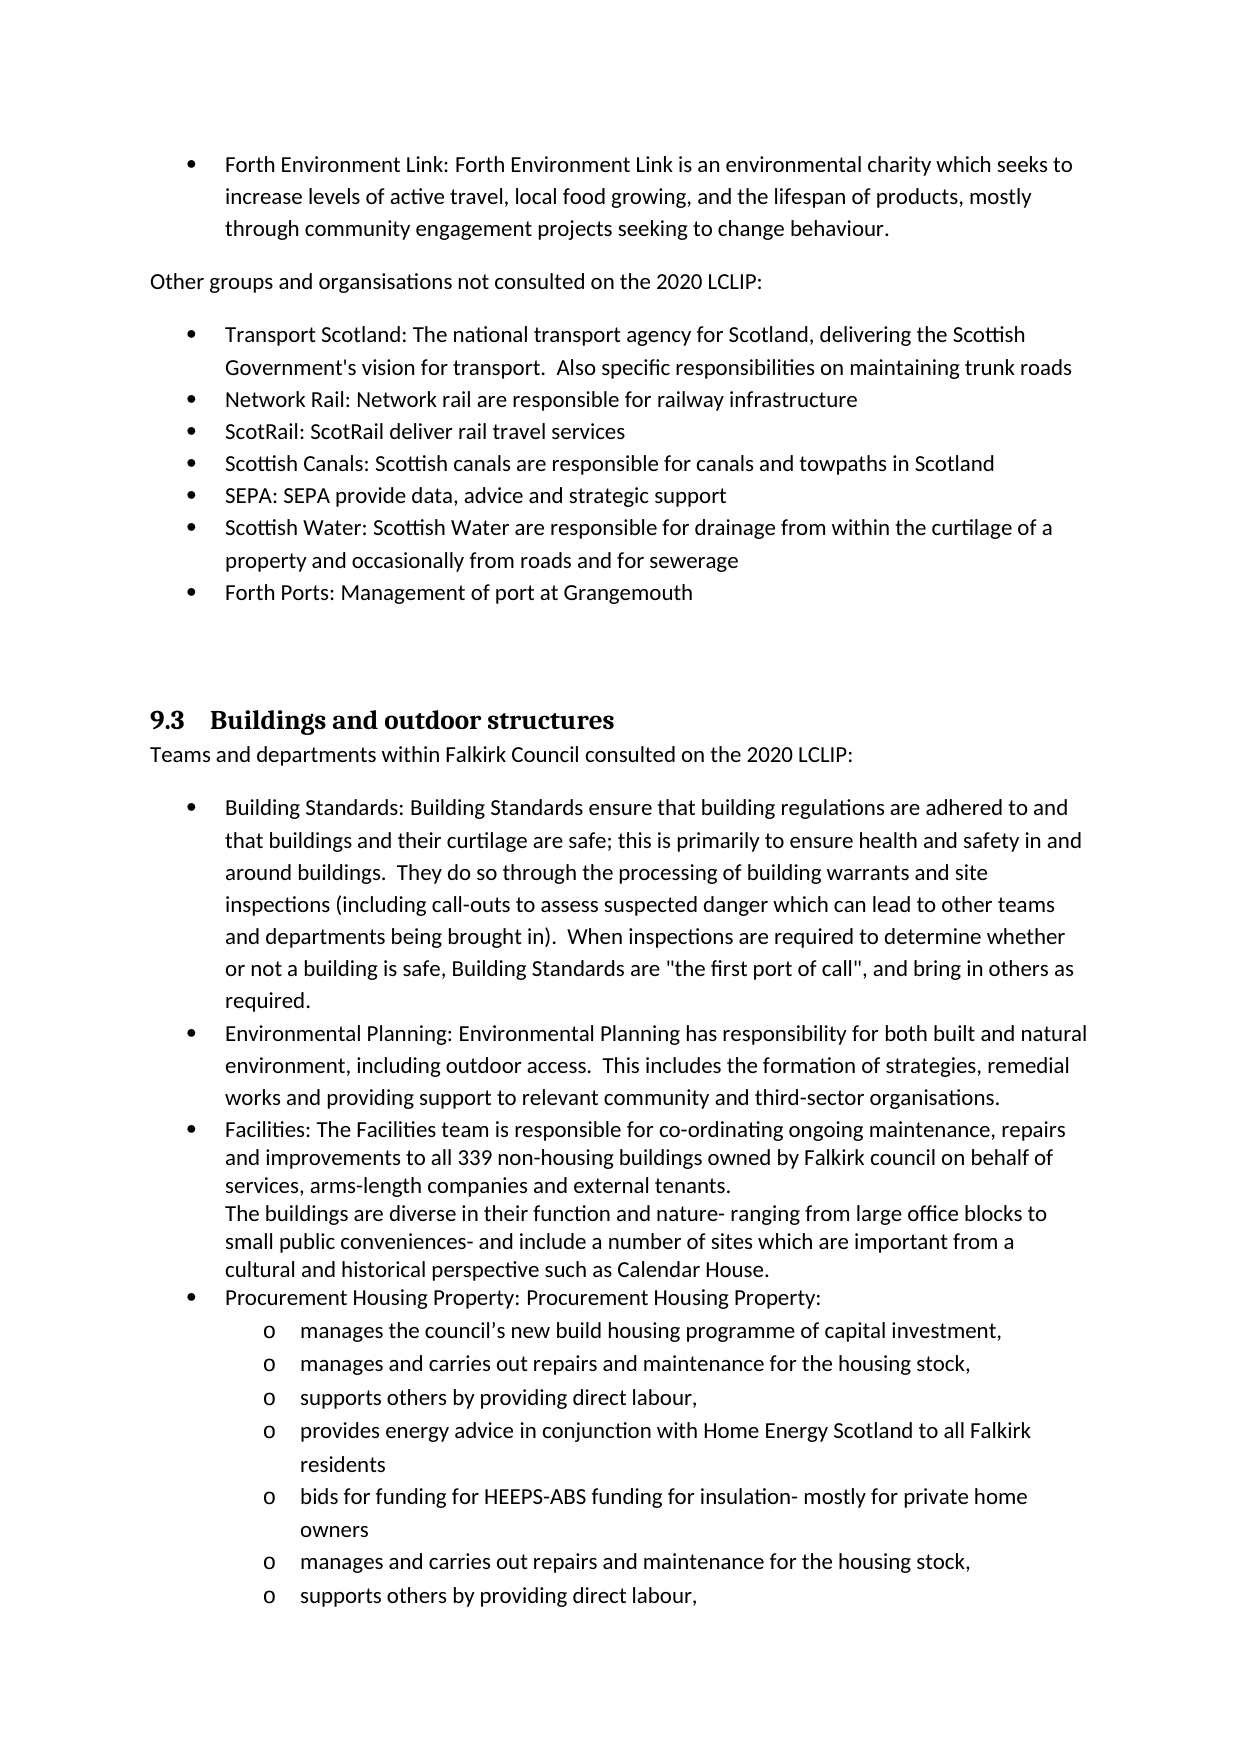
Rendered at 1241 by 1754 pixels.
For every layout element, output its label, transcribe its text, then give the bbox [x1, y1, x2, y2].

list bids for funding for HEEPS-ABS funding for insulation- mostly for private home owners [262, 1482, 1090, 1543]
list Facilities: The Facilities team is responsible for co-ordinating ongoing maintenance, repairs and improvements to all 339 non-housing buildings owned by Falkirk council on behalf of services, arms-length companies and external tenants. The buildings are diverse in their function and nature- ranging from large office blocks to small public conveniences- and include a number of sites which are important from a cultural and historical perspective such as Calendar House. [187, 1115, 1090, 1283]
subtitle Buildings and outdoor structures [150, 705, 1090, 736]
list Network Rail: Network rail are responsible for railway infrastructure [187, 385, 1090, 413]
text Teams and departments within Falkirk Council consulted on the 2020 LCLIP: [150, 741, 1090, 768]
list supports others by providing direct labour, [262, 1383, 1090, 1412]
list manages and carries out repairs and maintenance for the housing stock, [262, 1547, 1090, 1577]
list manages the council’s new build housing programme of capital investment, [262, 1316, 1090, 1345]
list Scottish Water: Scottish Water are responsible for drainage from within the curtilage of a property and occasionally from roads and for sewerage [187, 513, 1090, 574]
list Procurement Housing Property: Procurement Housing Property: [187, 1283, 1090, 1312]
list Forth Environment Link: Forth Environment Link is an environmental charity which seeks to increase levels of active travel, local food growing, and the lifespan of products, mostly through community engagement projects seeking to change behaviour. [187, 150, 1090, 242]
list supports others by providing direct labour, [262, 1581, 1090, 1610]
list manages and carries out repairs and maintenance for the housing stock, [262, 1349, 1090, 1378]
list Building Standards: Building Standards ensure that building regulations are adhered to and that buildings and their curtilage are safe; this is primarily to ensure health and safety in and around buildings. They do so through the processing of building warrants and site inspections (including call-outs to assess suspected danger which can lead to other teams and departments being brought in). When inspections are required to determine whether or not a building is safe, Building Standards are "the first port of call", and bring in others as required. [187, 793, 1090, 1015]
list Transport Scotland: The national transport agency for Scotland, delivering the Scottish Government's vision for transport. Also specific responsibilities on maintaining trunk roads [187, 320, 1090, 381]
list ScotRail: ScotRail deliver rail travel services [187, 417, 1090, 445]
list SEPA: SEPA provide data, advice and strategic support [187, 481, 1090, 509]
list Scottish Canals: Scottish canals are responsible for canals and towpaths in Scotland [187, 449, 1090, 477]
list provides energy advice in conjunction with Home Energy Scotland to all Falkirk residents [262, 1416, 1090, 1478]
list Environmental Planning: Environmental Planning has responsibility for both built and natural environment, including outdoor access. This includes the formation of strategies, remedial works and providing support to relevant community and third-sector organisations. [187, 1019, 1090, 1111]
text Other groups and organsisations not consulted on the 2020 LCLIP: [150, 267, 1090, 295]
list Forth Ports: Management of port at Grangemouth [187, 578, 1090, 606]
